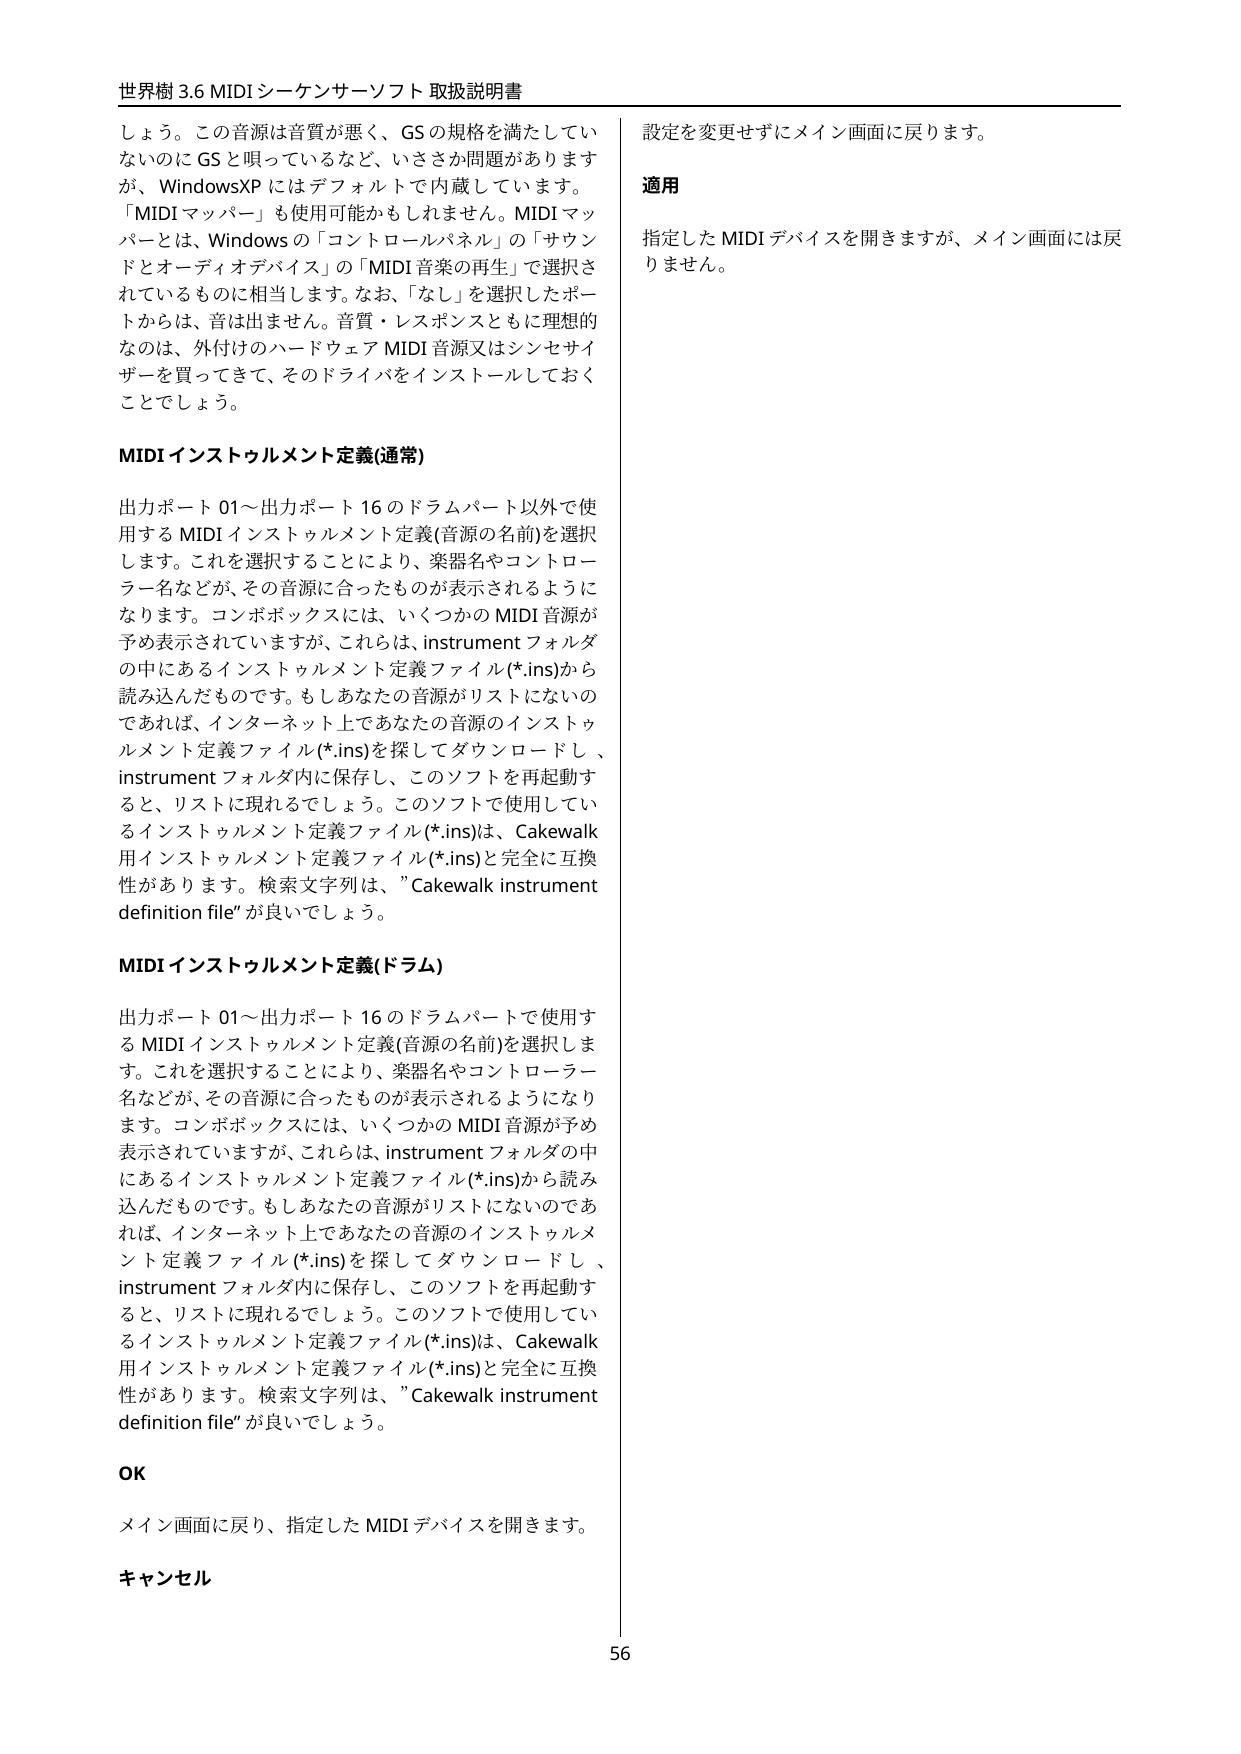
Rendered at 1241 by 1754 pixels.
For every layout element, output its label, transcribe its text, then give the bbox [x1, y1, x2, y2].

text OK [118, 1460, 598, 1486]
text しょう。この音源は音質が悪く、GSの規格を満たしていないのにGSと唄っているなど、いささか問題がありますが、WindowsXPにはデフォルトで内蔵しています。「MIDIマッパー」も使用可能かもしれません。MIDIマッパーとは、Windowsの「コントロールパネル」の「サウンドとオーディオデバイス」の「MIDI音楽の再生」で選択されているものに相当します。なお、「なし」を選択したポートからは、音は出ません。音質・レスポンスともに理想的なのは、外付けのハードウェアMIDI音源又はシンセサイザーを買ってきて、そのドライバをインストールしておくことでしょう。 [118, 118, 598, 415]
text 出力ポート01～出力ポート16のドラムパートで使用するMIDIインストゥルメント定義(音源の名前)を選択します。これを選択することにより、楽器名やコントローラー名などが、その音源に合ったものが表示されるようになります。コンボボックスには、いくつかのMIDI音源が予め表示されていますが、これらは、instrumentフォルダの中にあるインストゥルメント定義ファイル(*.ins)から読み込んだものです。もしあなたの音源がリストにないのであれば、インターネット上であなたの音源のインストゥルメント定義ファイル(*.ins)を探してダウンロードし、instrumentフォルダ内に保存し、このソフトを再起動すると、リストに現れるでしょう。このソフトで使用しているインストゥルメント定義ファイル(*.ins)は、Cakewalk用インストゥルメント定義ファイル(*.ins)と完全に互換性があります。検索文字列は、”Cakewalk instrument definition file” が良いでしょう。 [118, 1003, 598, 1435]
text MIDIインストゥルメント定義(通常) [118, 440, 598, 468]
text キャンセル [118, 1564, 598, 1591]
text 設定を変更せずにメイン画面に戻ります。 [642, 118, 1122, 145]
text 出力ポート01～出力ポート16のドラムパート以外で使用するMIDIインストゥルメント定義(音源の名前)を選択します。これを選択することにより、楽器名やコントローラー名などが、その音源に合ったものが表示されるようになります。コンボボックスには、いくつかのMIDI音源が予め表示されていますが、これらは、instrumentフォルダの中にあるインストゥルメント定義ファイル(*.ins)から読み込んだものです。もしあなたの音源がリストにないのであれば、インターネット上であなたの音源のインストゥルメント定義ファイル(*.ins)を探してダウンロードし、instrumentフォルダ内に保存し、このソフトを再起動すると、リストに現れるでしょう。このソフトで使用しているインストゥルメント定義ファイル(*.ins)は、Cakewalk用インストゥルメント定義ファイル(*.ins)と完全に互換性があります。検索文字列は、”Cakewalk instrument definition file” が良いでしょう。 [118, 493, 598, 925]
text 適用 [642, 171, 1122, 198]
text メイン画面に戻り、指定したMIDIデバイスを開きます。 [118, 1511, 598, 1538]
text 指定したMIDIデバイスを開きますが、メイン画面には戻りません。 [642, 223, 1122, 277]
text MIDIインストゥルメント定義(ドラム) [118, 950, 598, 977]
